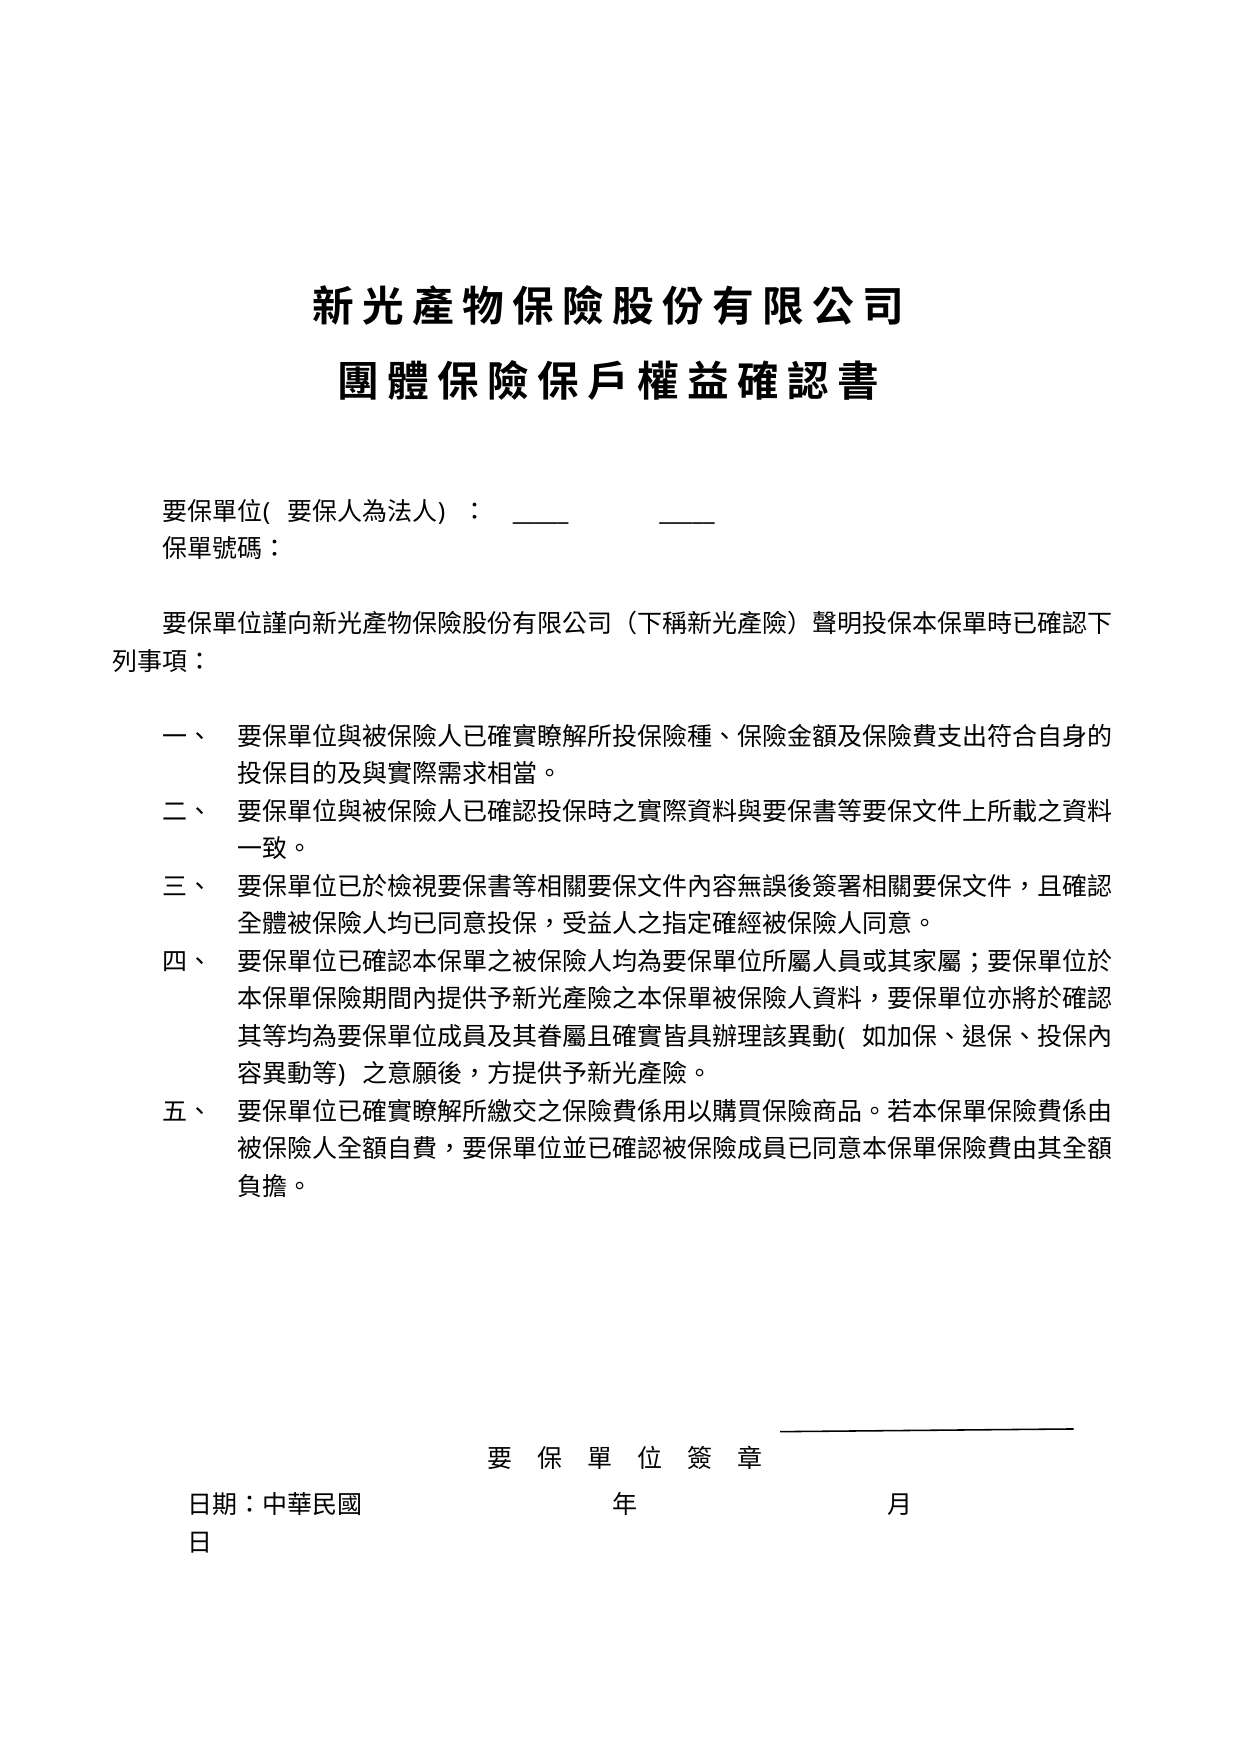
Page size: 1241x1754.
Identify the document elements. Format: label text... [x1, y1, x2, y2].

list 要保單位已確認本保單之被保險人均為要保單位所屬人員或其家屬；要保單位於本保單保險期間內提供予新光產險之本保單被保險人資料，要保單位亦將於確認其等均為要保單位成員及其眷屬且確實皆具辦理該異動(如加保、退保、投保內容異動等)之意願後，方提供予新光產險。 [157, 941, 1113, 1091]
list 要保單位與被保險人已確認投保時之實際資料與要保書等要保文件上所載之資料一致。 [157, 791, 1113, 866]
list 要保單位已確實瞭解所繳交之保險費係用以購買保險商品。若本保單保險費係由被保險人全額自費，要保單位並已確認被保險成員已同意本保單保險費由其全額負擔。 [157, 1091, 1113, 1203]
text 保單號碼： [113, 528, 1113, 566]
text 日期：中華民國 年 月 日 [186, 1484, 1113, 1559]
list 要保單位與被保險人已確實瞭解所投保險種、保險金額及保險費支出符合自身的投保目的及與實際需求相當。 [157, 716, 1113, 791]
text 要 保 單 位 簽 章 [113, 1437, 1113, 1475]
list 要保單位已於檢視要保書等相關要保文件內容無誤後簽署相關要保文件，且確認全體被保險人均已同意投保，受益人之指定確經被保險人同意。 [157, 866, 1113, 941]
text 新光產物保險股份有限公司 [113, 266, 1113, 341]
text 要保單位(要保人為法人)： _____ _____ [142, 491, 1113, 528]
text 團體保險保戶權益確認書 [113, 341, 1113, 416]
text 要保單位謹向新光產物保險股份有限公司（下稱新光產險）聲明投保本保單時已確認下列事項： [113, 603, 1113, 678]
